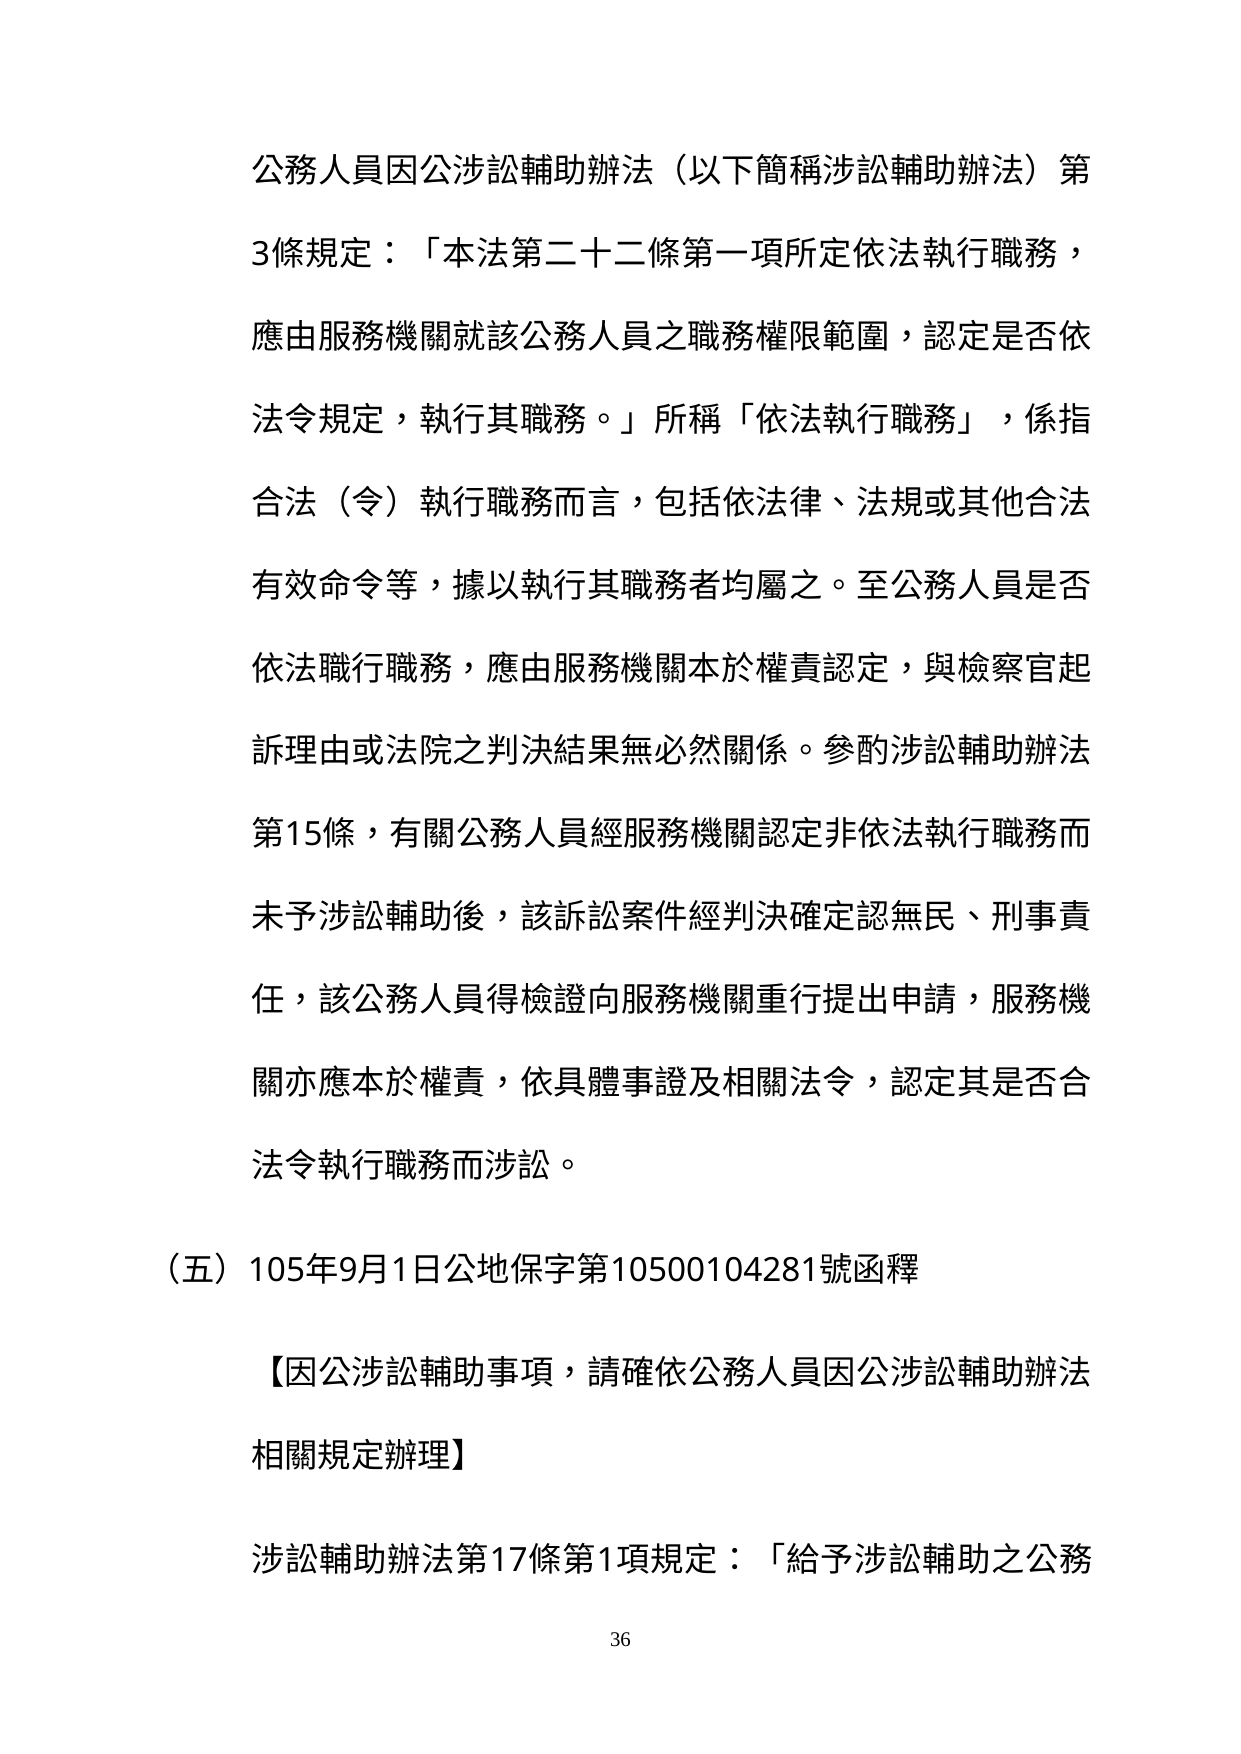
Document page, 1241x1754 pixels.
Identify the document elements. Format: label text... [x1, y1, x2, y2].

text 公務人員因公涉訟輔助辦法（以下簡稱涉訟輔助辦法）第3條規定：「本法第二十二條第一項所定依法執行職務，應由服務機關就該公務人員之職務權限範圍，認定是否依法令規定，執行其職務。」所稱「依法執行職務」，係指合法（令）執行職務而言，包括依法律、法規或其他合法有效命令等，據以執行其職務者均屬之。至公務人員是否依法職行職務，應由服務機關本於權責認定，與檢察官起訴理由或法院之判決結果無必然關係。參酌涉訟輔助辦法第15條，有關公務人員經服務機關認定非依法執行職務而未予涉訟輔助後，該訴訟案件經判決確定認無民、刑事責任，該公務人員得檢證向服務機關重行提出申請，服務機關亦應本於權責，依具體事證及相關法令，認定其是否合法令執行職務而涉訟。 [251, 127, 1092, 1204]
text 涉訟輔助辦法第17條第1項規定：「給予涉訟輔助之公務 [251, 1515, 1092, 1598]
text （五）105年9月1日公地保字第10500104281號函釋 [148, 1225, 1092, 1308]
text 【因公涉訟輔助事項，請確依公務人員因公涉訟輔助辦法相關規定辦理】 [251, 1329, 1092, 1495]
